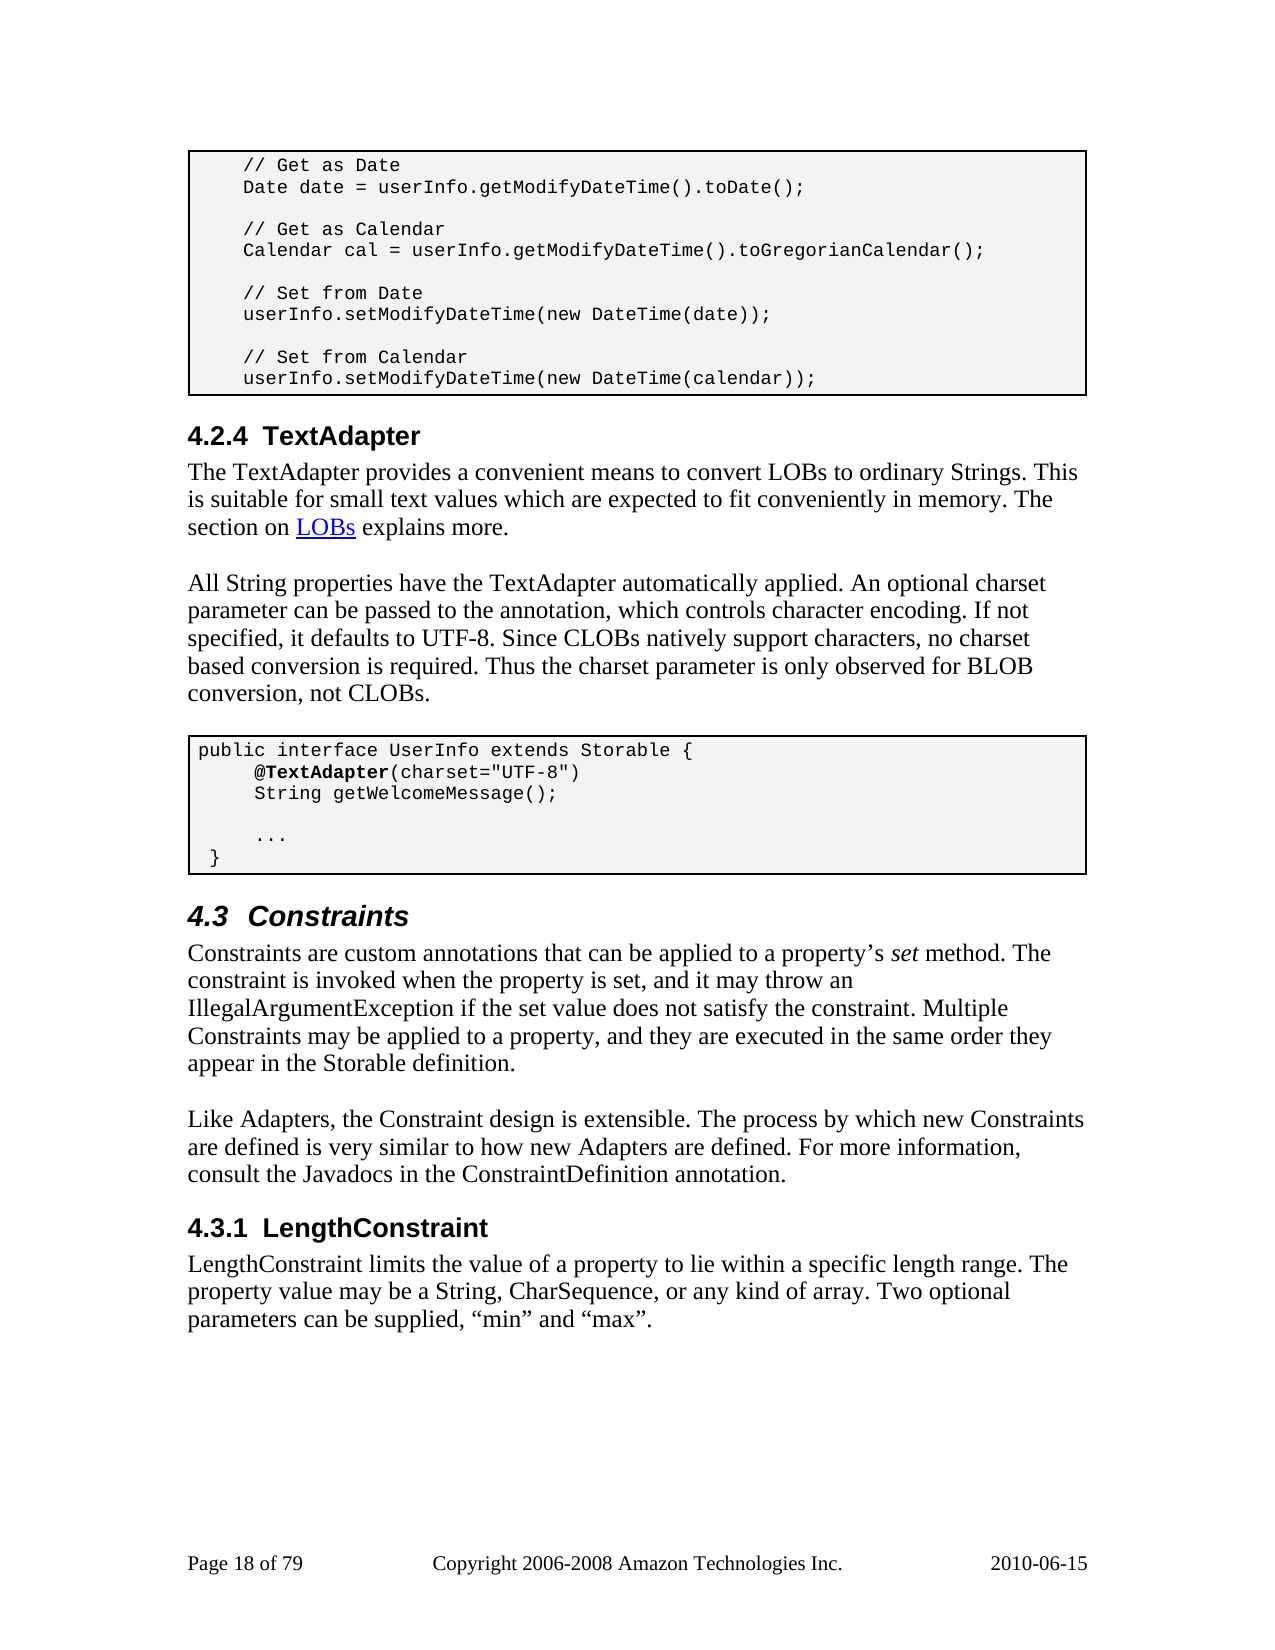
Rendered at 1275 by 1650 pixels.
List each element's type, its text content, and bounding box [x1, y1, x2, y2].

text Calendar cal = userInfo.getModifyDateTime().toGregorianCalendar(); [190, 235, 1085, 256]
subtitle Constraints [187, 900, 1087, 932]
text // Get as Date [190, 152, 1085, 171]
text userInfo.setModifyDateTime(new DateTime(date)); [190, 299, 1085, 320]
text @TextAdapter(charset="UTF-8") [190, 756, 1085, 777]
subtitle LengthConstraint [187, 1213, 1087, 1243]
text public interface UserInfo extends Storable { [190, 737, 1085, 756]
text // Get as Calendar [190, 214, 1085, 235]
text The TextAdapter provides a convenient means to convert LOBs to ordinary Strings. This is suitable for small text values which are expected to fit conveniently in memory. The section on LOBs explains more. [187, 458, 1087, 541]
text All String properties have the TextAdapter automatically applied. An optional charset parameter can be passed to the annotation, which controls character encoding. If not specified, it defaults to UTF-8. Since CLOBs natively support characters, no charset based conversion is required. Thus the charset parameter is only observed for BLOB conversion, not CLOBs. [187, 569, 1087, 707]
text Date date = userInfo.getModifyDateTime().toDate(); [190, 171, 1085, 192]
text } [190, 841, 1085, 873]
text userInfo.setModifyDateTime(new DateTime(calendar)); [190, 362, 1085, 394]
text // Set from Date [190, 277, 1085, 299]
text ... [190, 820, 1085, 841]
text String getWelcomeMessage(); [190, 777, 1085, 799]
text Like Adapters, the Constraint design is extensible. The process by which new Constraints are defined is very similar to how new Adapters are defined. For more information, consult the Javadocs in the ConstraintDefinition annotation. [187, 1105, 1087, 1188]
text LengthConstraint limits the value of a property to lie within a specific length range. The property value may be a String, CharSequence, or any kind of array. Two optional parameters can be supplied, “min” and “max”. [187, 1250, 1087, 1333]
text Constraints are custom annotations that can be applied to a property’s set method. The constraint is invoked when the property is set, and it may throw an IllegalArgumentException if the set value does not satisfy the constraint. Multiple Constraints may be applied to a property, and they are executed in the same order they appear in the Storable definition. [187, 939, 1087, 1077]
text // Set from Calendar [190, 341, 1085, 362]
subtitle TextAdapter [187, 421, 1087, 452]
